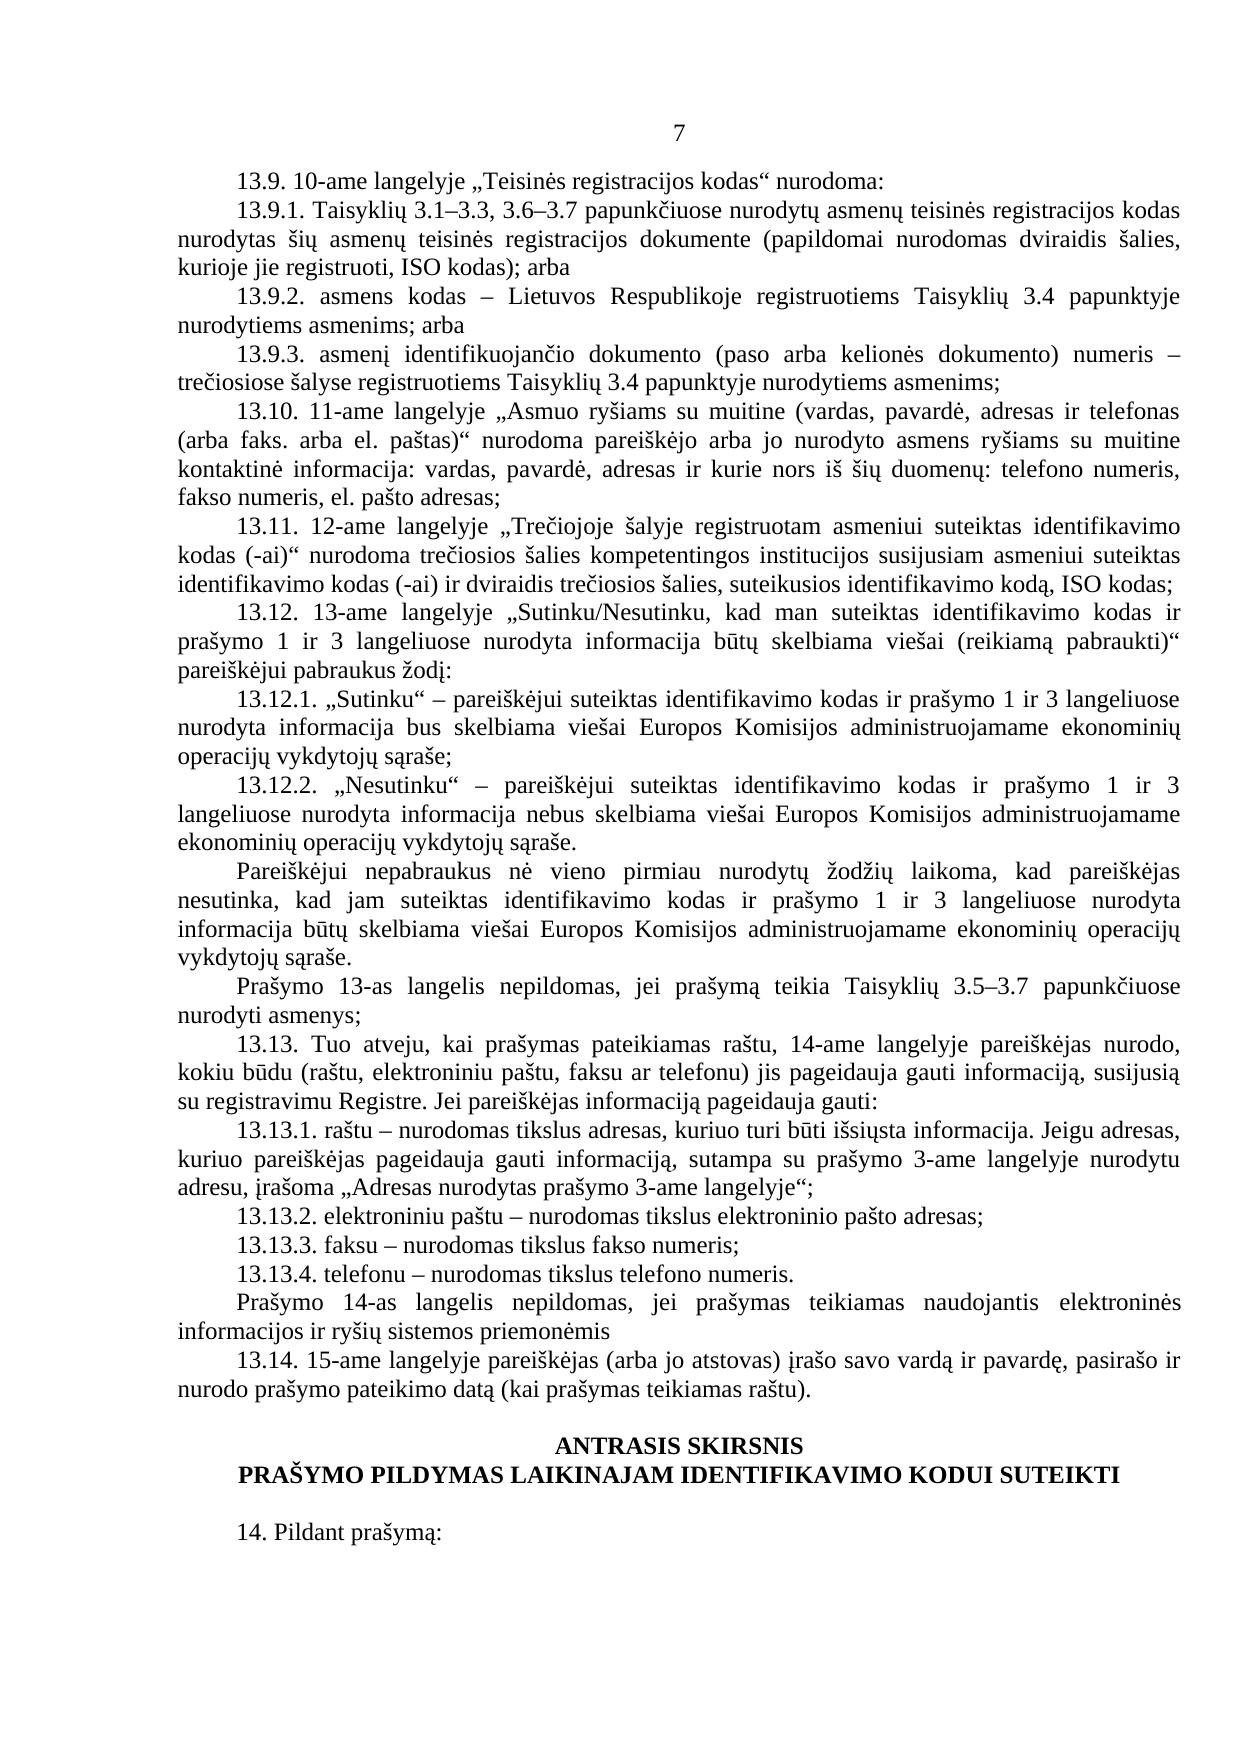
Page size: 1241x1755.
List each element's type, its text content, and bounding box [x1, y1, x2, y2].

text Pareiškėjui nepabraukus nė vieno pirmiau nurodytų žodžių laikoma, kad pareiškėjas nesutinka, kad jam suteiktas identifikavimo kodas ir prašymo 1 ir 3 langeliuose nurodyta informacija būtų skelbiama viešai Europos Komisijos administruojamame ekonominių operacijų vykdytojų sąraše. [177, 856, 1181, 971]
text 13.13. Tuo atveju, kai prašymas pateikiamas raštu, 14-ame langelyje pareiškėjas nurodo, kokiu būdu (raštu, elektroniniu paštu, faksu ar telefonu) jis pageidauja gauti informaciją, susijusią su registravimu Registre. Jei pareiškėjas informaciją pageidauja gauti: [177, 1029, 1181, 1115]
text 13.13.2. elektroniniu paštu – nurodomas tikslus elektroninio pašto adresas; [177, 1201, 1181, 1230]
text 13.9.1. Taisyklių 3.1–3.3, 3.6–3.7 papunkčiuose nurodytų asmenų teisinės registracijos kodas nurodytas šių asmenų teisinės registracijos dokumente (papildomai nurodomas dviraidis šalies, kurioje jie registruoti, ISO kodas); arba [177, 195, 1181, 281]
text 13.12. 13-ame langelyje „Sutinku/Nesutinku, kad man suteiktas identifikavimo kodas ir prašymo 1 ir 3 langeliuose nurodyta informacija būtų skelbiama viešai (reikiamą pabraukti)“ pareiškėjui pabraukus žodį: [177, 597, 1181, 684]
text 14. Pildant prašymą: [177, 1517, 1181, 1546]
text 13.14. 15-ame langelyje pareiškėjas (arba jo atstovas) įrašo savo vardą ir pavardę, pasirašo ir nurodo prašymo pateikimo datą (kai prašymas teikiamas raštu). [177, 1345, 1181, 1402]
text 13.9.2. asmens kodas – Lietuvos Respublikoje registruotiems Taisyklių 3.4 papunktyje nurodytiems asmenims; arba [177, 281, 1181, 339]
text 13.9. 10-ame langelyje „Teisinės registracijos kodas“ nurodoma: [177, 166, 1181, 195]
text Prašymo 13-as langelis nepildomas, jei prašymą teikia Taisyklių 3.5–3.7 papunkčiuose nurodyti asmenys; [177, 971, 1181, 1029]
text Prašymo 14-as langelis nepildomas, jei prašymas teikiamas naudojantis elektroninės informacijos ir ryšių sistemos priemonėmis [177, 1287, 1181, 1345]
text PRAŠYMO PILDYMAS LAIKINAJAM IDENTIFIKAVIMO KODUI SUTEIKTI [177, 1460, 1181, 1489]
text 13.12.2. „Nesutinku“ – pareiškėjui suteiktas identifikavimo kodas ir prašymo 1 ir 3 langeliuose nurodyta informacija nebus skelbiama viešai Europos Komisijos administruojamame ekonominių operacijų vykdytojų sąraše. [177, 770, 1181, 856]
text 13.13.4. telefonu – nurodomas tikslus telefono numeris. [177, 1259, 1181, 1287]
text 13.13.3. faksu – nurodomas tikslus fakso numeris; [177, 1230, 1181, 1259]
text 13.13.1. raštu – nurodomas tikslus adresas, kuriuo turi būti išsiųsta informacija. Jeigu adresas, kuriuo pareiškėjas pageidauja gauti informaciją, sutampa su prašymo 3-ame langelyje nurodytu adresu, įrašoma „Adresas nurodytas prašymo 3-ame langelyje“; [177, 1115, 1181, 1201]
text 13.9.3. asmenį identifikuojančio dokumento (paso arba kelionės dokumento) numeris – trečiosiose šalyse registruotiems Taisyklių 3.4 papunktyje nurodytiems asmenims; [177, 339, 1181, 396]
text ANTRASIS SKIRSNIS [177, 1431, 1181, 1460]
text 13.12.1. „Sutinku“ – pareiškėjui suteiktas identifikavimo kodas ir prašymo 1 ir 3 langeliuose nurodyta informacija bus skelbiama viešai Europos Komisijos administruojamame ekonominių operacijų vykdytojų sąraše; [177, 684, 1181, 770]
text 13.10. 11-ame langelyje „Asmuo ryšiams su muitine (vardas, pavardė, adresas ir telefonas (arba faks. arba el. paštas)“ nurodoma pareiškėjo arba jo nurodyto asmens ryšiams su muitine kontaktinė informacija: vardas, pavardė, adresas ir kurie nors iš šių duomenų: telefono numeris, fakso numeris, el. pašto adresas; [177, 396, 1181, 511]
text 13.11. 12-ame langelyje „Trečiojoje šalyje registruotam asmeniui suteiktas identifikavimo kodas (-ai)“ nurodoma trečiosios šalies kompetentingos institucijos susijusiam asmeniui suteiktas identifikavimo kodas (-ai) ir dviraidis trečiosios šalies, suteikusios identifikavimo kodą, ISO kodas; [177, 511, 1181, 597]
